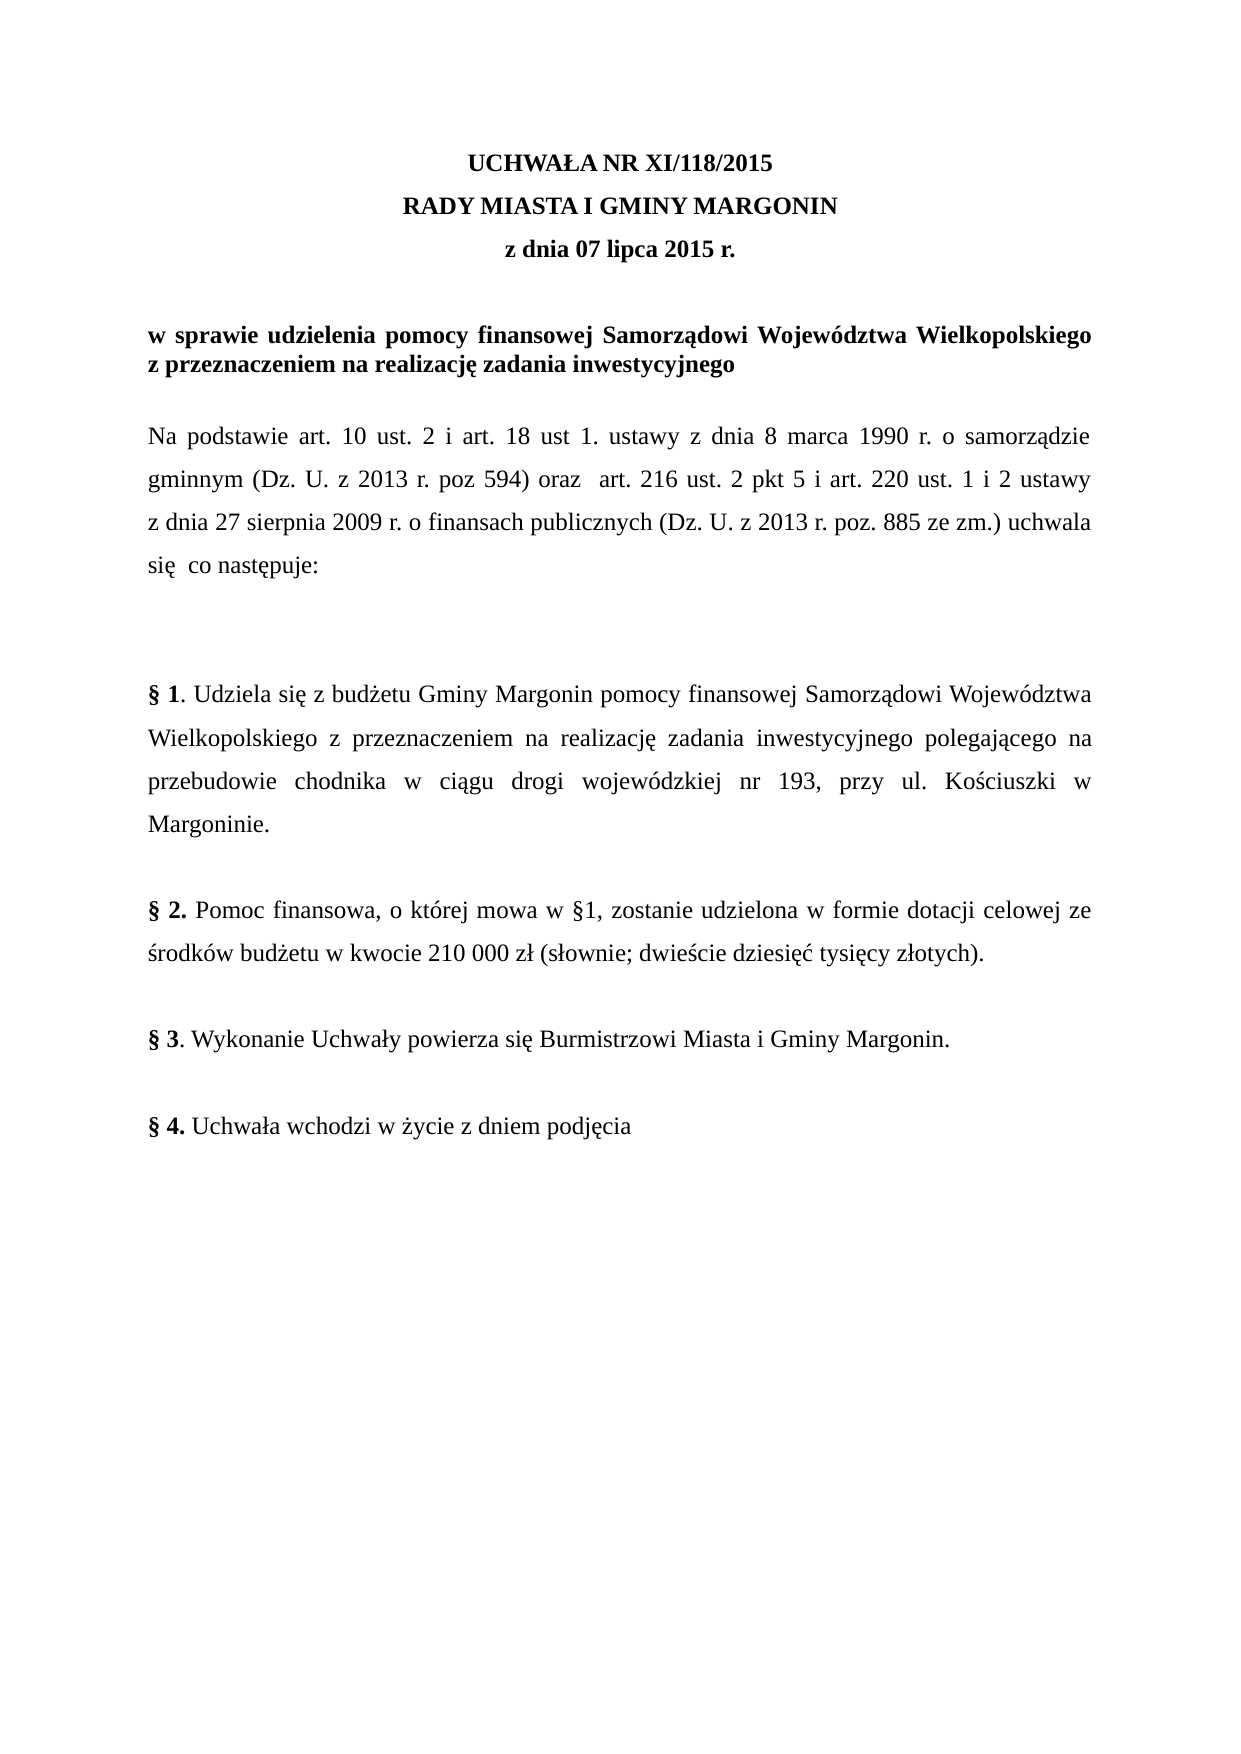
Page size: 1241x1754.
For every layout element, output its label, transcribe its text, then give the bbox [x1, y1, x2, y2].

text § 2. Pomoc finansowa, o której mowa w §1, zostanie udzielona w formie dotacji celowej ze środków budżetu w kwocie 210 000 zł (słownie; dwieście dziesięć tysięcy złotych). [148, 895, 1093, 967]
text RADY MIASTA I GMINY MARGONIN [148, 191, 1093, 219]
text UCHWAŁA NR XI/118/2015 [148, 148, 1093, 176]
text w sprawie udzielenia pomocy finansowej Samorządowi Województwa Wielkopolskiego z przeznaczeniem na realizację zadania inwestycyjnego [148, 320, 1093, 378]
text Na podstawie art. 10 ust. 2 i art. 18 ust 1. ustawy z dnia 8 marca 1990 r. o samorządzie gminnym (Dz. U. z 2013 r. poz 594) oraz art. 216 ust. 2 pkt 5 i art. 220 ust. 1 i 2 ustawy z dnia 27 sierpnia 2009 r. o finansach publicznych (Dz. U. z 2013 r. poz. 885 ze zm.) uchwala się co następuje: [148, 421, 1093, 579]
text § 4. Uchwała wchodzi w życie z dniem podjęcia [148, 1111, 1093, 1139]
text § 3. Wykonanie Uchwały powierza się Burmistrzowi Miasta i Gminy Margonin. [148, 1024, 1093, 1053]
text § 1. Udziela się z budżetu Gminy Margonin pomocy finansowej Samorządowi Województwa Wielkopolskiego z przeznaczeniem na realizację zadania inwestycyjnego polegającego na przebudowie chodnika w ciągu drogi wojewódzkiej nr 193, przy ul. Kościuszki w Margoninie. [148, 679, 1093, 838]
text z dnia 07 lipca 2015 r. [148, 234, 1093, 263]
